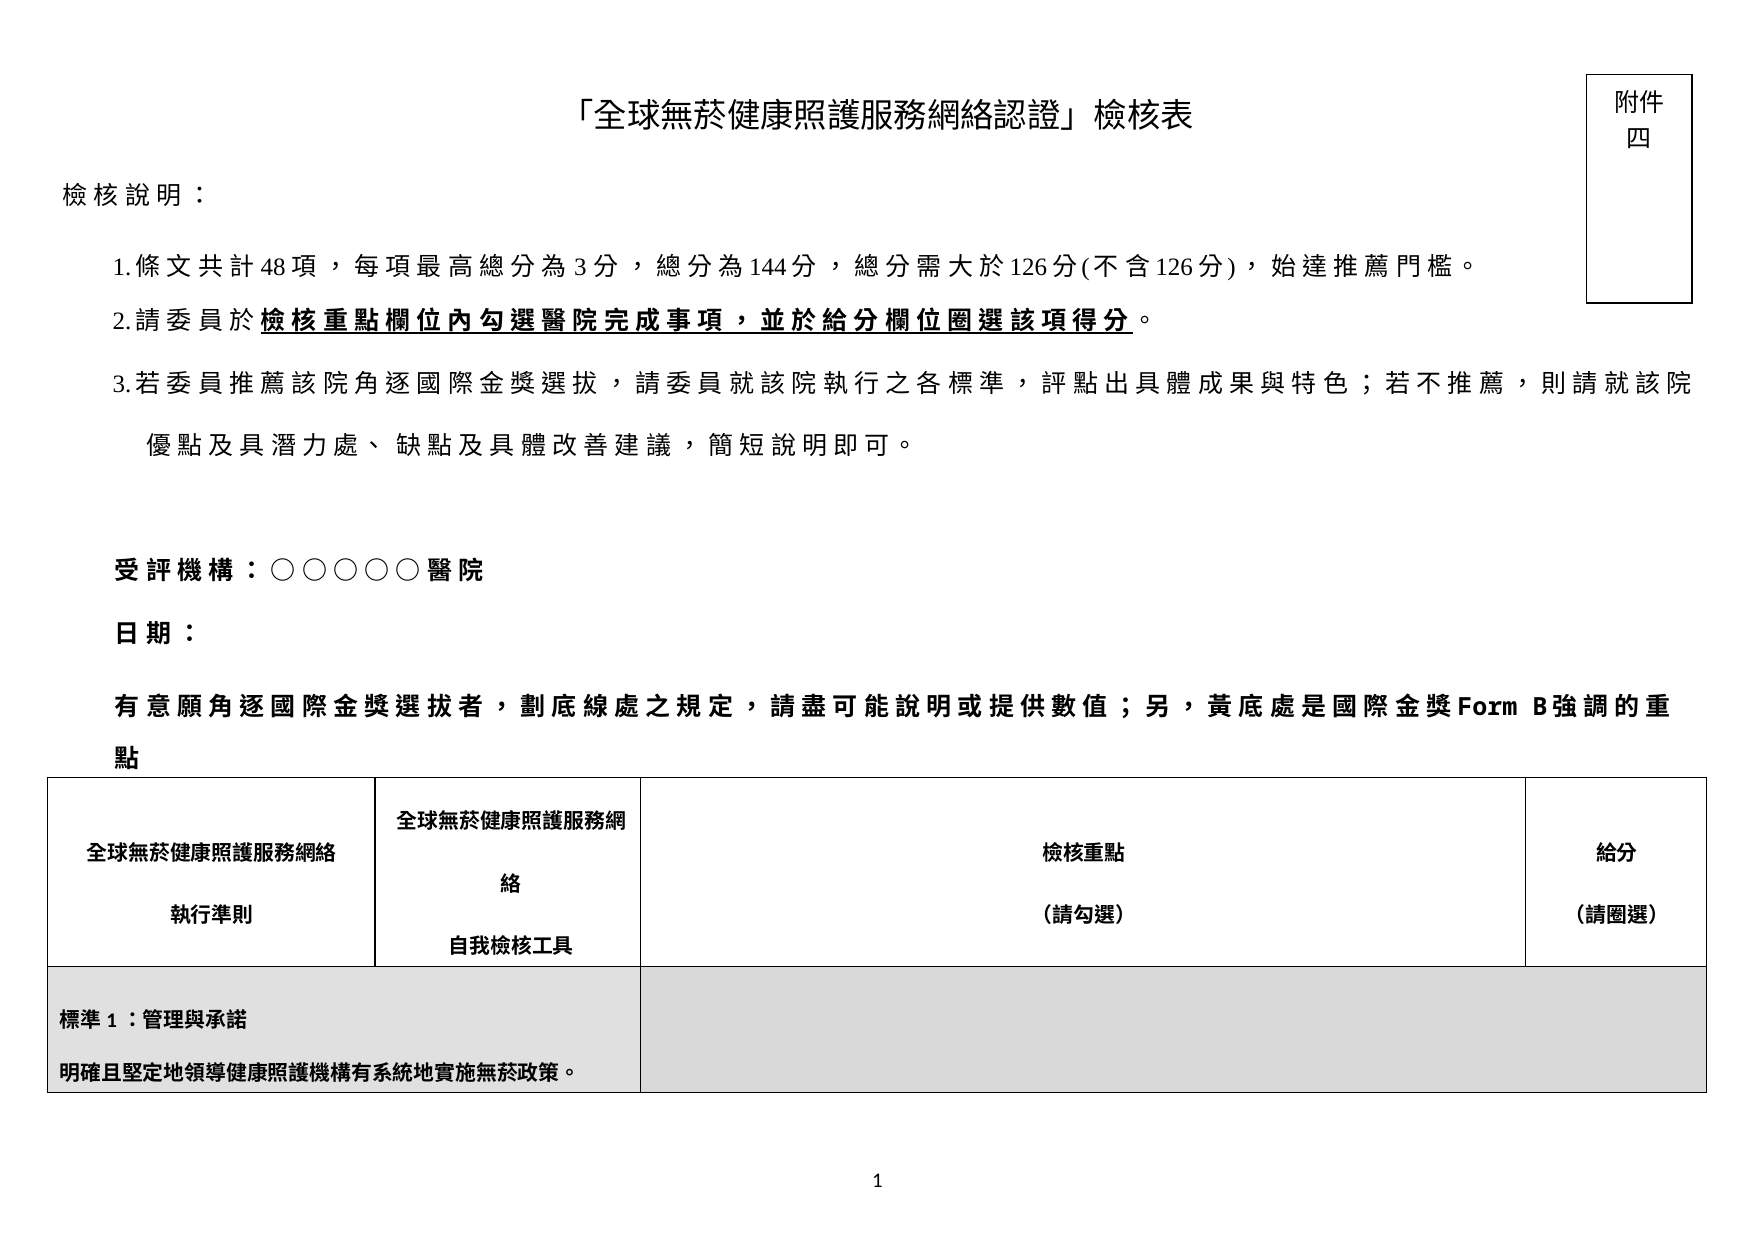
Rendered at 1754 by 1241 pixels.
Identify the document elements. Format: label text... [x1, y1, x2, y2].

subtitle 受評機構：○○○○○醫院 日期： [109, 527, 1695, 652]
table_header 全球無菸健康照護服務網絡 執行準則 [48, 778, 374, 966]
table_cell 標準1：管理與承諾 明確且堅定地領導健康照護機構有系統地實施無菸政策。 [48, 967, 640, 1092]
table_header 給分 （請圈選） [1526, 778, 1706, 966]
text 1.條文共計48項，每項最高總分為3分，總分為144分，總分需大於126分(不含126分)，始達推薦門檻。 [109, 215, 1586, 277]
table_header 全球無菸健康照護服務網絡 自我檢核工具 [376, 778, 640, 966]
text 3.若委員推薦該院角逐國際金獎選拔，請委員就該院執行之各標準，評點出具體成果與特色；若不推薦，則請就該院優點及具潛力處、缺點及具體改善建議，簡短說明即可。 [109, 340, 1695, 465]
text 附件四 [1602, 82, 1676, 155]
table_cell [641, 967, 1706, 1092]
text 檢核說明： [59, 152, 1586, 215]
text 2.請委員於檢核重點欄位內勾選醫院完成事項，並於給分欄位圈選該項得分。 [109, 277, 1695, 340]
table_header 檢核重點 （請勾選） [641, 778, 1525, 966]
text [1587, 75, 1691, 302]
subtitle 有意願角逐國際金獎選拔者，劃底線處之規定，請盡可能說明或提供數值；另，黃底處是國際金獎Form B強調的重點 [109, 652, 1695, 777]
